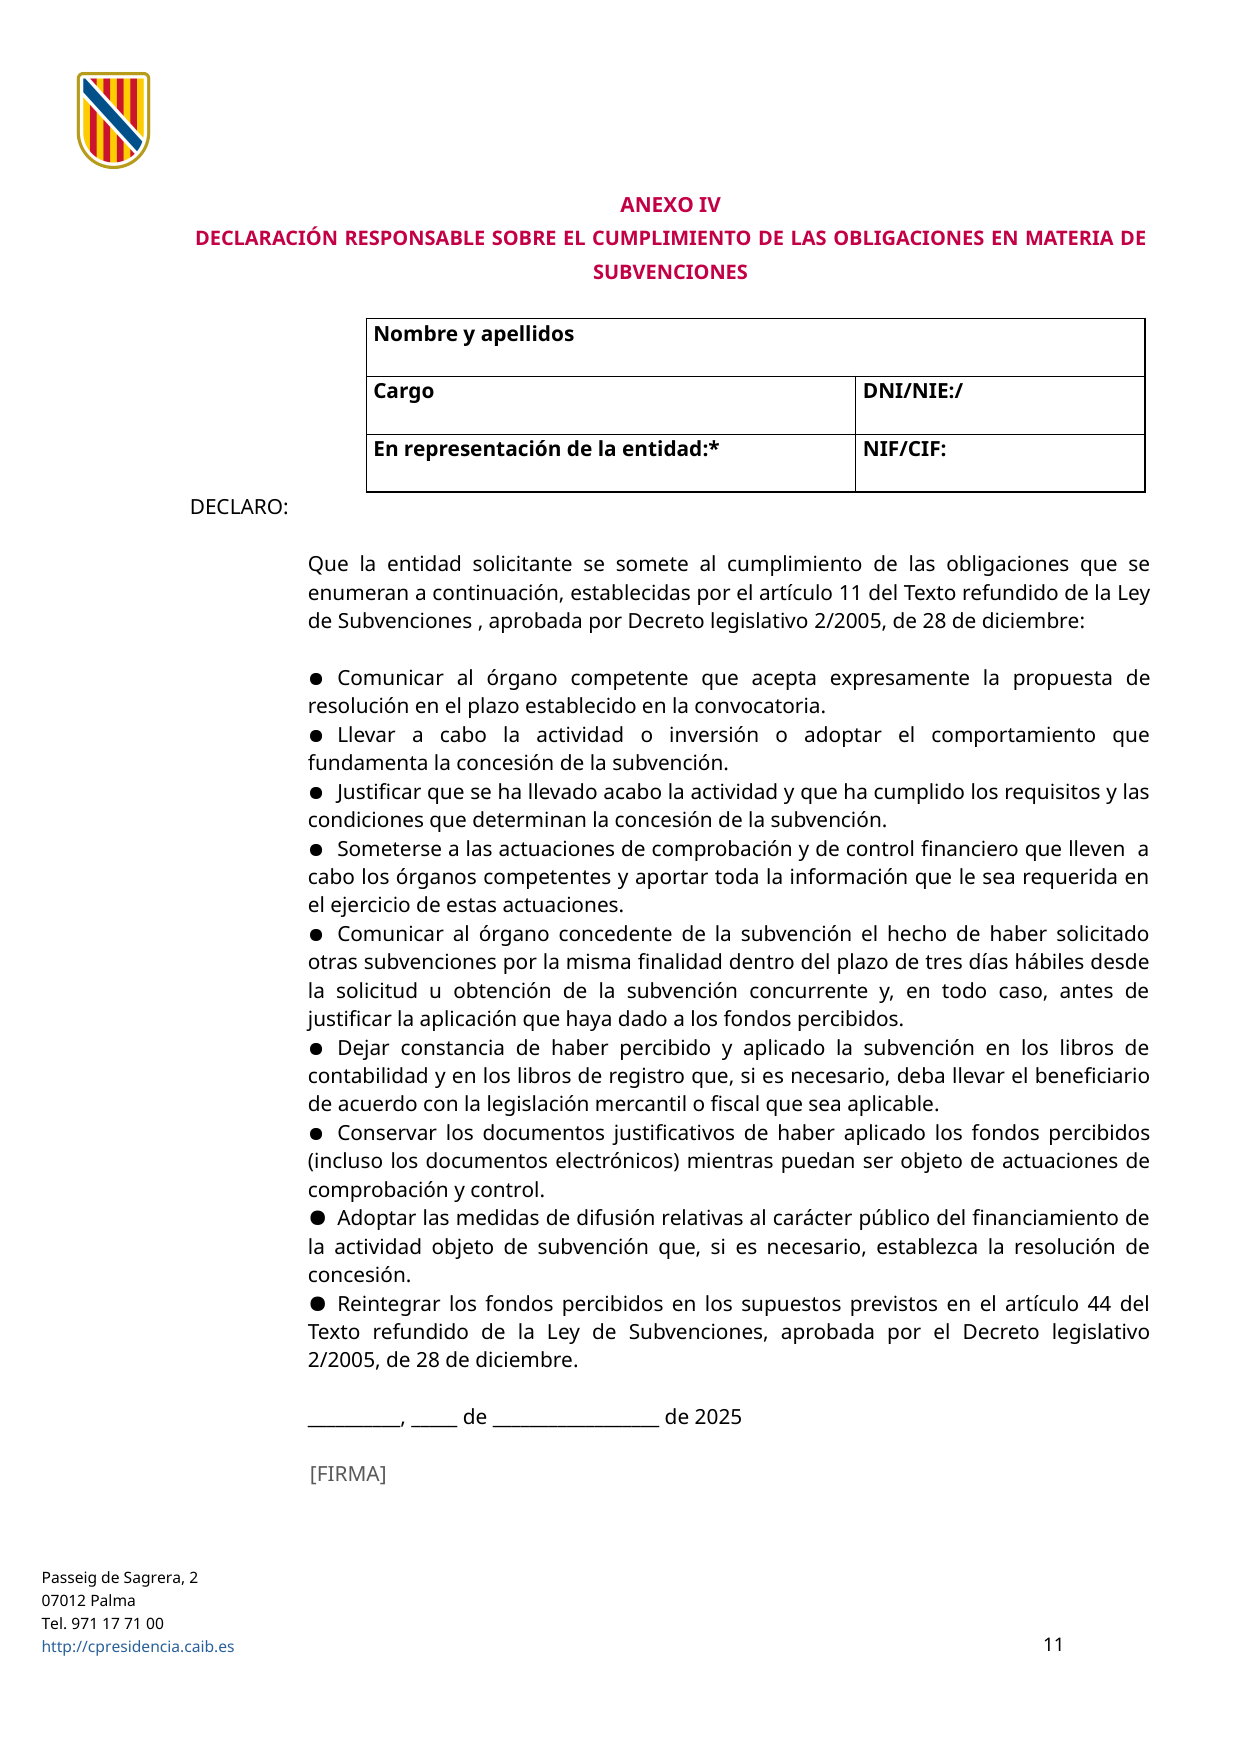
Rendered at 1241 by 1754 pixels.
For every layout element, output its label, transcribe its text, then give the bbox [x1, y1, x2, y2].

table_cell DNI/NIE:/ [856, 377, 1144, 433]
list DECLARO: [189, 492, 1151, 521]
table_cell En representación de la entidad:* [367, 435, 855, 491]
title declaración responsable sobre el cumplimiento de las obligaciones en materia de subvenciones [189, 218, 1151, 286]
list __________, _____ de __________________ de 2025 [308, 1402, 1151, 1431]
list Comunicar al órgano competente que acepta expresamente la propuesta de resolución en el plazo establecido en la convocatoria. [308, 663, 1151, 720]
table_header Nombre y apellidos [367, 319, 1144, 376]
table_cell NIF/CIF: [856, 435, 1144, 491]
picture [53, 35, 173, 206]
list Justificar que se ha llevado acabo la actividad y que ha cumplido los requisitos y las condiciones que determinan la concesión de la subvención. [308, 777, 1151, 834]
table_cell Cargo [367, 377, 855, 433]
subtitle ANEXO IV [189, 190, 1151, 218]
list Adoptar las medidas de difusión relativas al carácter público del financiamiento de la actividad objeto de subvención que, si es necesario, establezca la resolución de concesión. [308, 1203, 1151, 1289]
list Llevar a cabo la actividad o inversión o adoptar el comportamiento que fundamenta la concesión de la subvención. [308, 720, 1151, 777]
list Reintegrar los fondos percibidos en los supuestos previstos en el artículo 44 del Texto refundido de la Ley de Subvenciones, aprobada por el Decreto legislativo 2/2005, de 28 de diciembre. [308, 1289, 1151, 1374]
list Someterse a las actuaciones de comprobación y de control financiero que lleven a cabo los órganos competentes y aportar toda la información que le sea requerida en el ejercicio de estas actuaciones. [308, 834, 1151, 919]
list Dejar constancia de haber percibido y aplicado la subvención en los libros de contabilidad y en los libros de registro que, si es necesario, deba llevar el beneficiario de acuerdo con la legislación mercantil o fiscal que sea aplicable. [308, 1033, 1151, 1118]
list Comunicar al órgano concedente de la subvención el hecho de haber solicitado otras subvenciones por la misma finalidad dentro del plazo de tres días hábiles desde la solicitud u obtención de la subvención concurrente y, en todo caso, antes de justificar la aplicación que haya dado a los fondos percibidos. [308, 919, 1151, 1033]
list [FIRMA] [266, 1459, 1151, 1488]
list Conservar los documentos justificativos de haber aplicado los fondos percibidos (incluso los documentos electrónicos) mientras puedan ser objeto de actuaciones de comprobación y control. [308, 1118, 1151, 1203]
list Que la entidad solicitante se somete al cumplimiento de las obligaciones que se enumeran a continuación, establecidas por el artículo 11 del Texto refundido de la Ley de Subvenciones , aprobada por Decreto legislativo 2/2005, de 28 de diciembre: [308, 549, 1151, 634]
